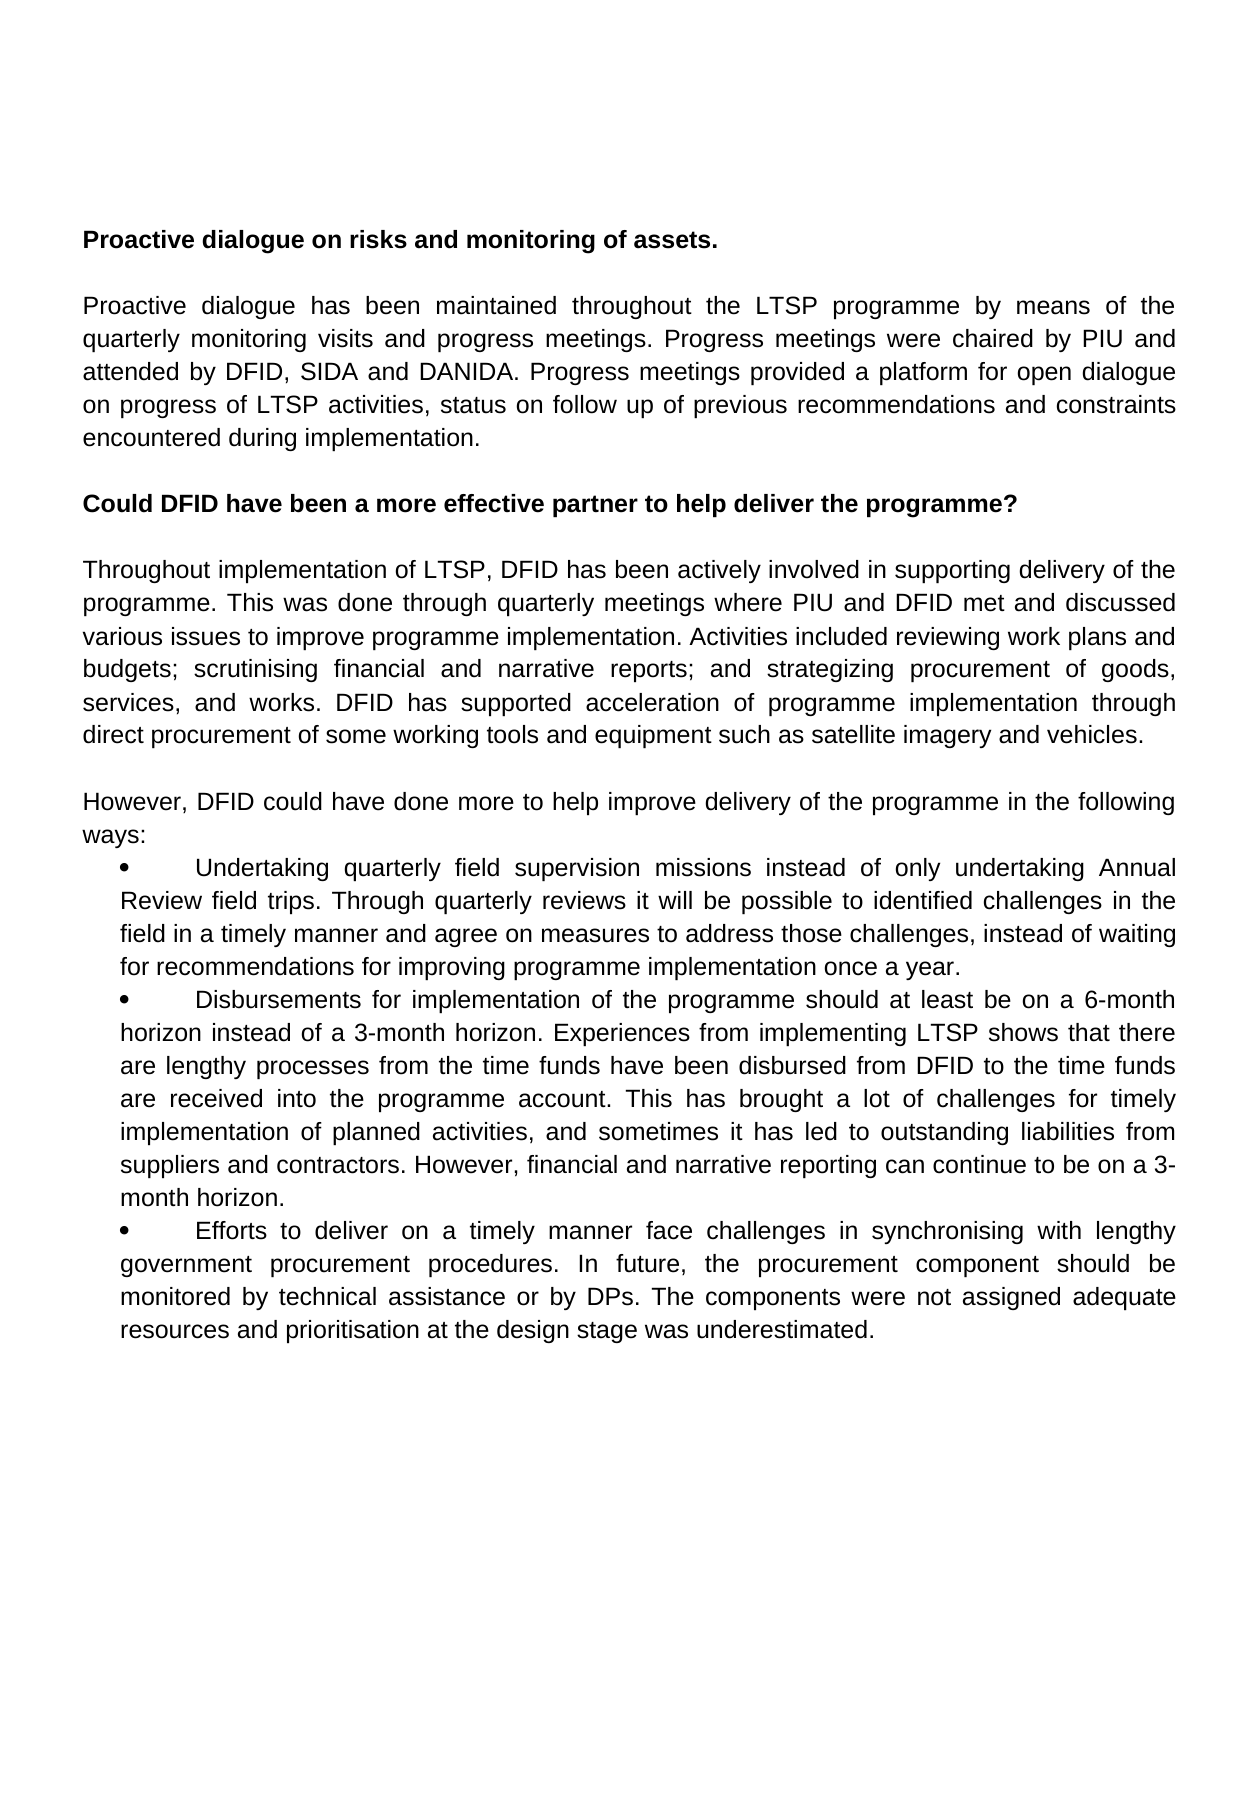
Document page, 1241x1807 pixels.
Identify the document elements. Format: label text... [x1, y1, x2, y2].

text Could DFID have been a more effective partner to help deliver the programme? [82, 489, 1178, 518]
text However, DFID could have done more to help improve delivery of the programme in the following ways: [82, 787, 1178, 848]
list Efforts to deliver on a timely manner face challenges in synchronising with lengthy government procurement procedures. In future, the procurement component should be monitored by technical assistance or by DPs. The components were not assigned adequate resources and prioritisation at the design stage was underestimated. [120, 1216, 1178, 1344]
text Throughout implementation of LTSP, DFID has been actively involved in supporting delivery of the programme. This was done through quarterly meetings where PIU and DFID met and discussed various issues to improve programme implementation. Activities included reviewing work plans and budgets; scrutinising financial and narrative reports; and strategizing procurement of goods, services, and works. DFID has supported acceleration of programme implementation through direct procurement of some working tools and equipment such as satellite imagery and vehicles. [82, 555, 1178, 749]
list Undertaking quarterly field supervision missions instead of only undertaking Annual Review field trips. Through quarterly reviews it will be possible to identified challenges in the field in a timely manner and agree on measures to address those challenges, instead of waiting for recommendations for improving programme implementation once a year. [120, 853, 1178, 981]
list Disbursements for implementation of the programme should at least be on a 6-month horizon instead of a 3-month horizon. Experiences from implementing LTSP shows that there are lengthy processes from the time funds have been disbursed from DFID to the time funds are received into the programme account. This has brought a lot of challenges for timely implementation of planned activities, and sometimes it has led to outstanding liabilities from suppliers and contractors. However, financial and narrative reporting can continue to be on a 3-month horizon. [120, 985, 1178, 1212]
text Proactive dialogue has been maintained throughout the LTSP programme by means of the quarterly monitoring visits and progress meetings. Progress meetings were chaired by PIU and attended by DFID, SIDA and DANIDA. Progress meetings provided a platform for open dialogue on progress of LTSP activities, status on follow up of previous recommendations and constraints encountered during implementation. [82, 291, 1178, 452]
text Proactive dialogue on risks and monitoring of assets. [82, 225, 1178, 254]
